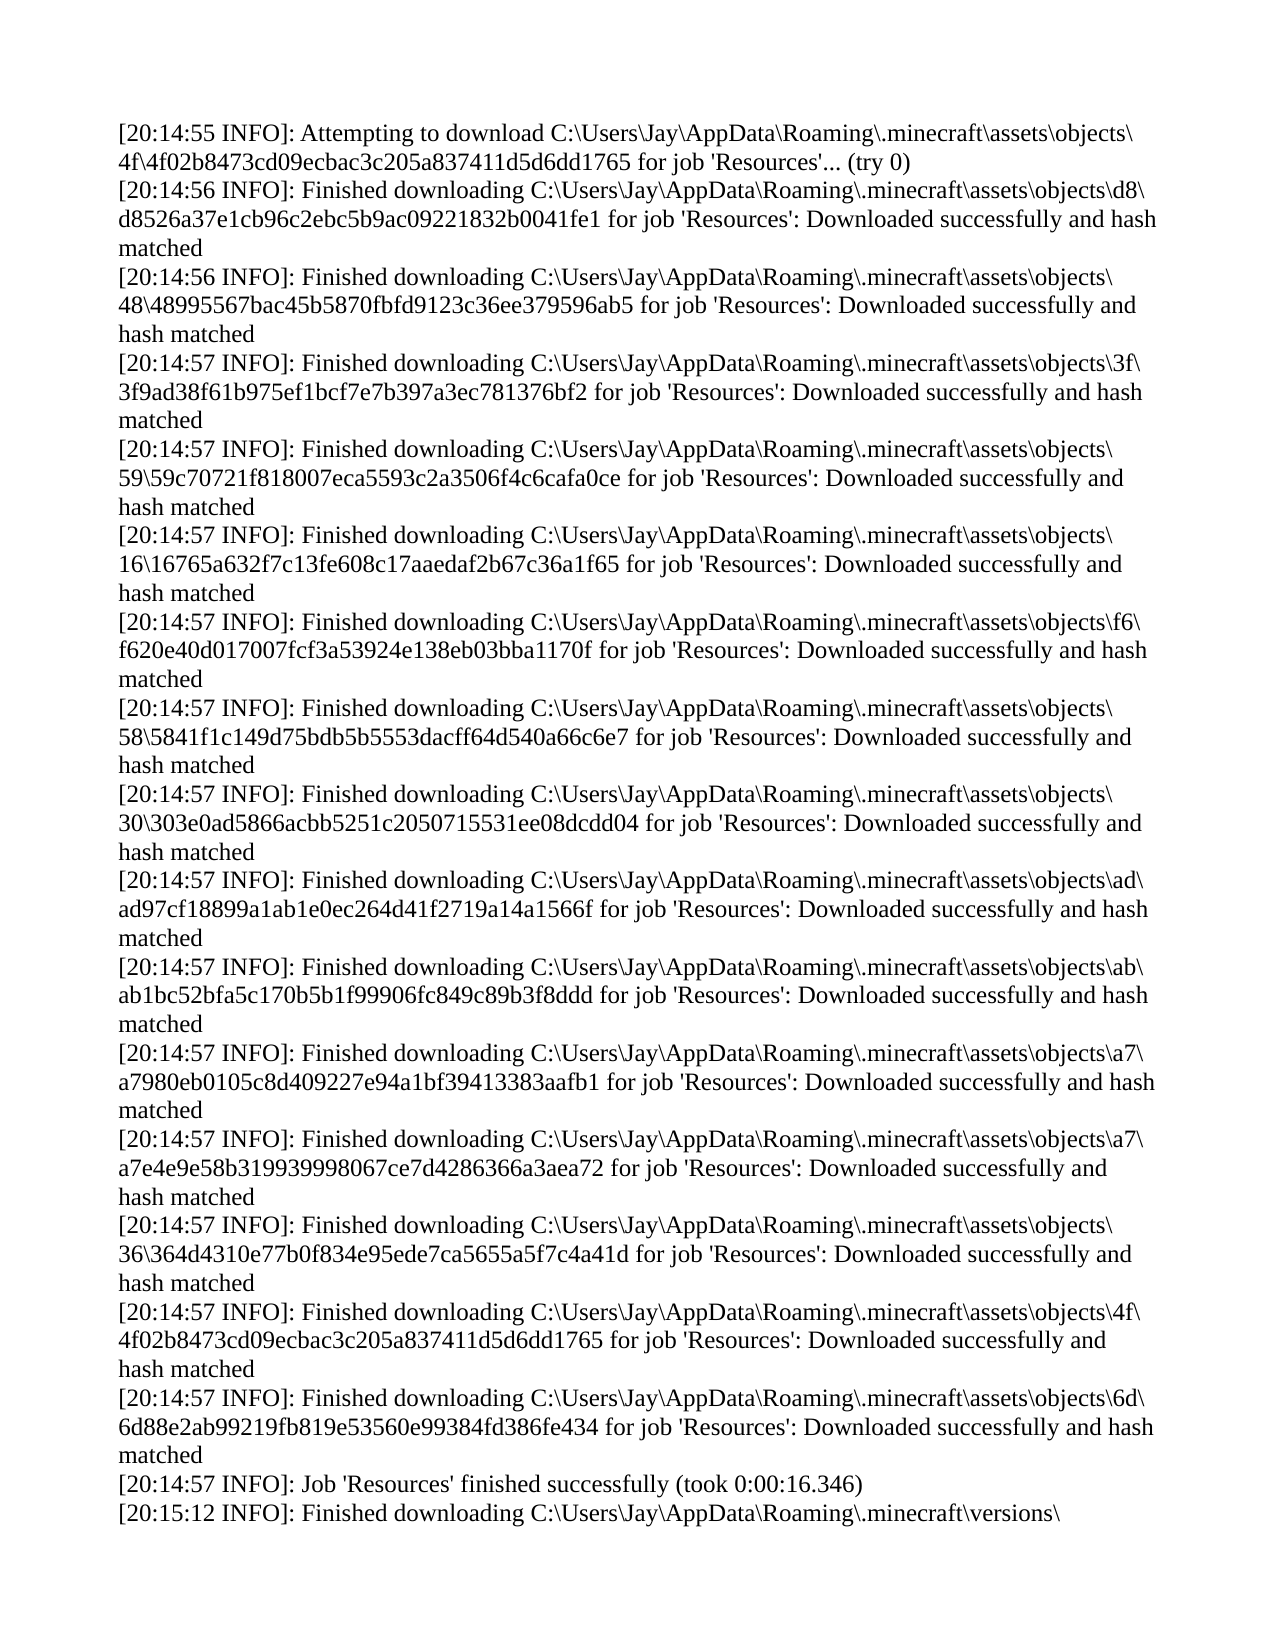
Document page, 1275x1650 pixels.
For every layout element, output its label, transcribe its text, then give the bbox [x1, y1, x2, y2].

text [20:14:56 INFO]: Finished downloading C:\Users\Jay\AppData\Roaming\.minecraft\assets\objects\48\48995567bac45b5870fbfd9123c36ee379596ab5 for job 'Resources': Downloaded successfully and hash matched [118, 262, 1157, 348]
text [20:14:56 INFO]: Finished downloading C:\Users\Jay\AppData\Roaming\.minecraft\assets\objects\d8\d8526a37e1cb96c2ebc5b9ac09221832b0041fe1 for job 'Resources': Downloaded successfully and hash matched [118, 176, 1157, 262]
text [20:14:57 INFO]: Finished downloading C:\Users\Jay\AppData\Roaming\.minecraft\assets\objects\f6\f620e40d017007fcf3a53924e138eb03bba1170f for job 'Resources': Downloaded successfully and hash matched [118, 607, 1157, 693]
text [20:14:57 INFO]: Finished downloading C:\Users\Jay\AppData\Roaming\.minecraft\assets\objects\a7\a7e4e9e58b319939998067ce7d4286366a3aea72 for job 'Resources': Downloaded successfully and hash matched [118, 1124, 1157, 1211]
text [20:14:57 INFO]: Finished downloading C:\Users\Jay\AppData\Roaming\.minecraft\assets\objects\3f\3f9ad38f61b975ef1bcf7e7b397a3ec781376bf2 for job 'Resources': Downloaded successfully and hash matched [118, 348, 1157, 434]
text [20:14:57 INFO]: Finished downloading C:\Users\Jay\AppData\Roaming\.minecraft\assets\objects\6d\6d88e2ab99219fb819e53560e99384fd386fe434 for job 'Resources': Downloaded successfully and hash matched [118, 1383, 1157, 1469]
text [20:14:57 INFO]: Finished downloading C:\Users\Jay\AppData\Roaming\.minecraft\assets\objects\30\303e0ad5866acbb5251c2050715531ee08dcdd04 for job 'Resources': Downloaded successfully and hash matched [118, 779, 1157, 866]
text [20:15:12 INFO]: Finished downloading C:\Users\Jay\AppData\Roaming\.minecraft\versions\ [118, 1498, 1157, 1527]
text [20:14:57 INFO]: Finished downloading C:\Users\Jay\AppData\Roaming\.minecraft\assets\objects\59\59c70721f818007eca5593c2a3506f4c6cafa0ce for job 'Resources': Downloaded successfully and hash matched [118, 434, 1157, 521]
text [20:14:57 INFO]: Finished downloading C:\Users\Jay\AppData\Roaming\.minecraft\assets\objects\58\5841f1c149d75bdb5b5553dacff64d540a66c6e7 for job 'Resources': Downloaded successfully and hash matched [118, 693, 1157, 779]
text [20:14:57 INFO]: Finished downloading C:\Users\Jay\AppData\Roaming\.minecraft\assets\objects\16\16765a632f7c13fe608c17aaedaf2b67c36a1f65 for job 'Resources': Downloaded successfully and hash matched [118, 521, 1157, 607]
text [20:14:57 INFO]: Finished downloading C:\Users\Jay\AppData\Roaming\.minecraft\assets\objects\36\364d4310e77b0f834e95ede7ca5655a5f7c4a41d for job 'Resources': Downloaded successfully and hash matched [118, 1211, 1157, 1297]
text [20:14:57 INFO]: Finished downloading C:\Users\Jay\AppData\Roaming\.minecraft\assets\objects\ad\ad97cf18899a1ab1e0ec264d41f2719a14a1566f for job 'Resources': Downloaded successfully and hash matched [118, 866, 1157, 952]
text [20:14:57 INFO]: Finished downloading C:\Users\Jay\AppData\Roaming\.minecraft\assets\objects\a7\a7980eb0105c8d409227e94a1bf39413383aafb1 for job 'Resources': Downloaded successfully and hash matched [118, 1038, 1157, 1124]
text [20:14:57 INFO]: Finished downloading C:\Users\Jay\AppData\Roaming\.minecraft\assets\objects\ab\ab1bc52bfa5c170b5b1f99906fc849c89b3f8ddd for job 'Resources': Downloaded successfully and hash matched [118, 952, 1157, 1038]
text [20:14:55 INFO]: Attempting to download C:\Users\Jay\AppData\Roaming\.minecraft\assets\objects\4f\4f02b8473cd09ecbac3c205a837411d5d6dd1765 for job 'Resources'... (try 0) [118, 118, 1157, 176]
text [20:14:57 INFO]: Job 'Resources' finished successfully (took 0:00:16.346) [118, 1469, 1157, 1498]
text [20:14:57 INFO]: Finished downloading C:\Users\Jay\AppData\Roaming\.minecraft\assets\objects\4f\4f02b8473cd09ecbac3c205a837411d5d6dd1765 for job 'Resources': Downloaded successfully and hash matched [118, 1297, 1157, 1383]
